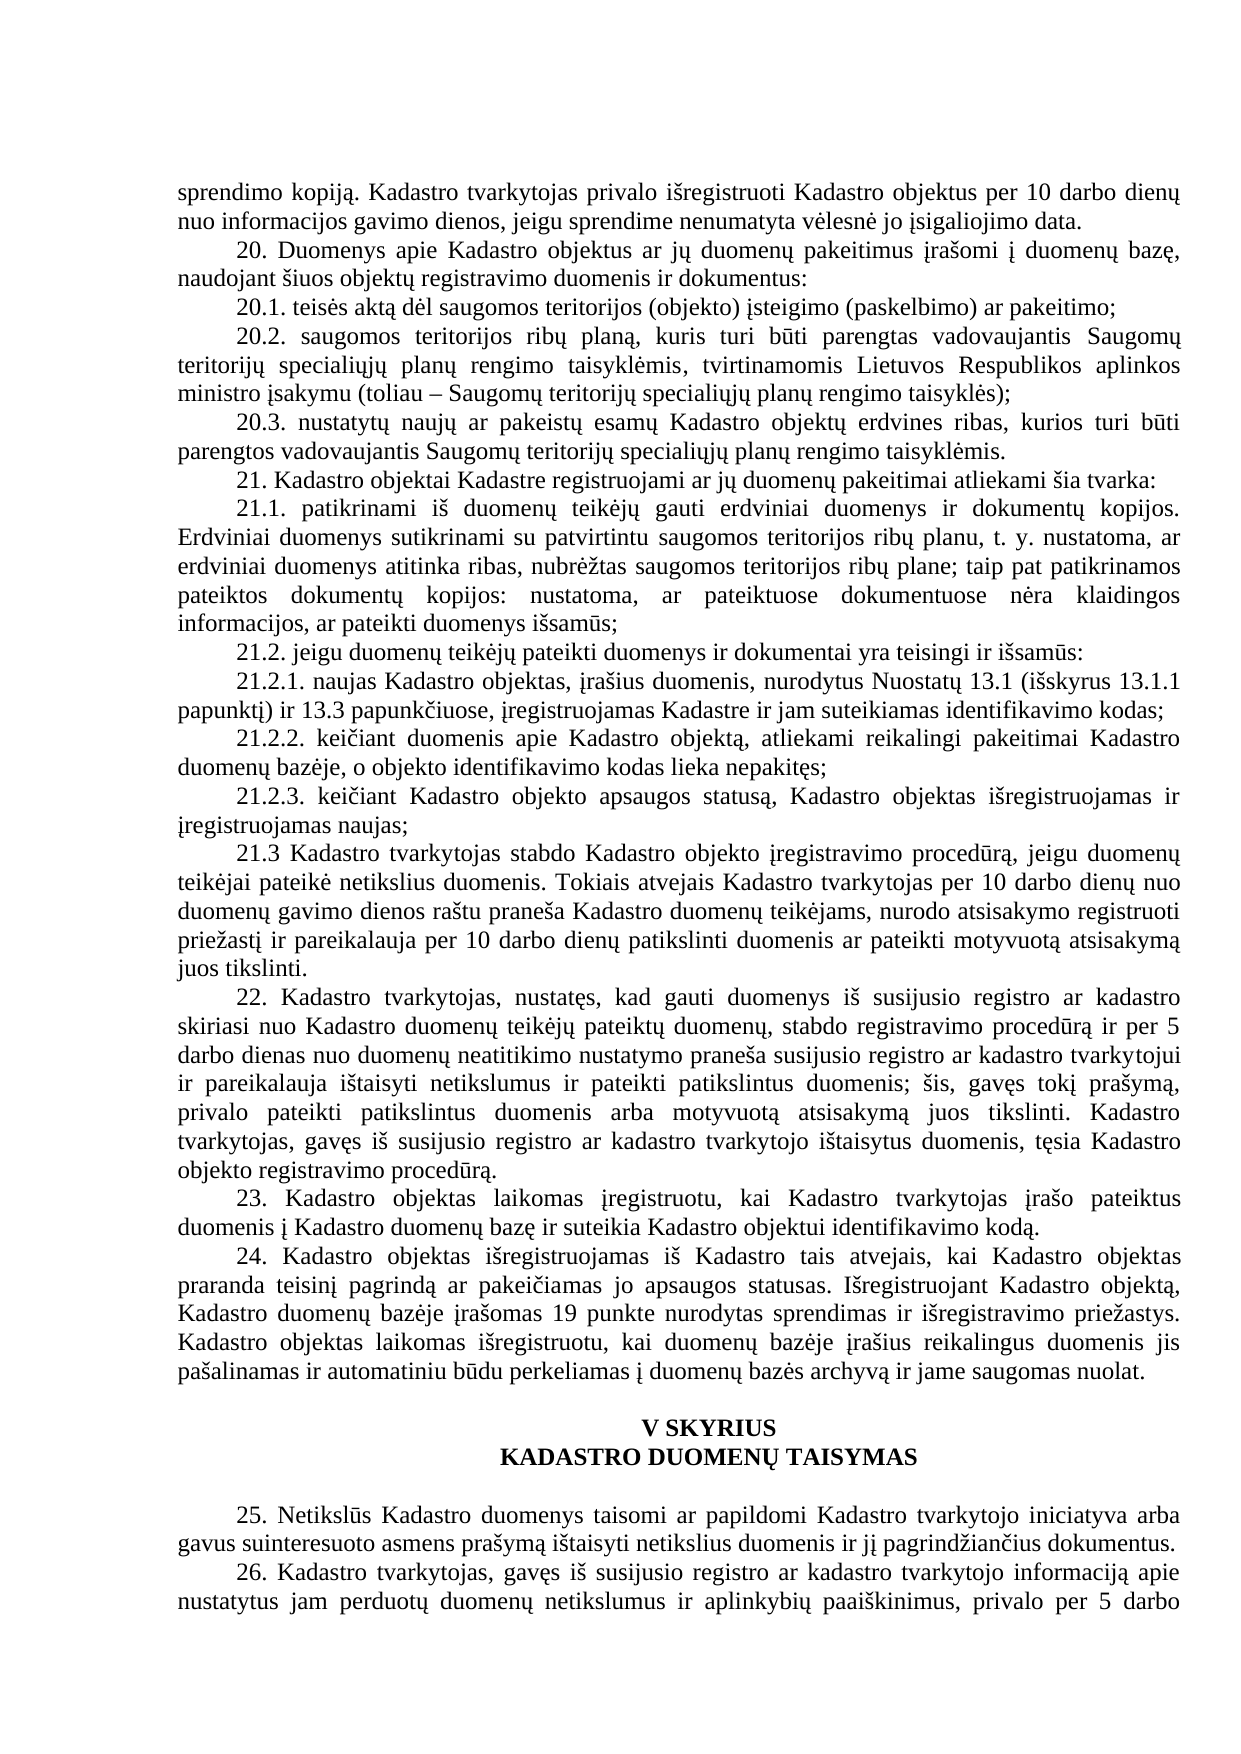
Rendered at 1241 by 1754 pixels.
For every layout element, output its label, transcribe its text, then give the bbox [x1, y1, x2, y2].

text 21.3 Kadastro tvarkytojas stabdo Kadastro objekto įregistravimo procedūrą, jeigu duomenų teikėjai pateikė netikslius duomenis. Tokiais atvejais Kadastro tvarkytojas per 10 darbo dienų nuo duomenų gavimo dienos raštu praneša Kadastro duomenų teikėjams, nurodo atsisakymo registruoti priežastį ir pareikalauja per 10 darbo dienų patikslinti duomenis ar pateikti motyvuotą atsisakymą juos tikslinti. [177, 838, 1181, 982]
text 25. Netikslūs Kadastro duomenys taisomi ar papildomi Kadastro tvarkytojo iniciatyva arba gavus suinteresuoto asmens prašymą ištaisyti netikslius duomenis ir jį pagrindžiančius dokumentus. [177, 1500, 1181, 1557]
text 20.2. saugomos teritorijos ribų planą, kuris turi būti parengtas vadovaujantis Saugomų teritorijų specialiųjų planų rengimo taisyklėmis, tvirtinamomis Lietuvos Respublikos aplinkos ministro įsakymu (toliau – Saugomų teritorijų specialiųjų planų rengimo taisyklės); [177, 321, 1181, 407]
text 20.3. nustatytų naujų ar pakeistų esamų Kadastro objektų erdvines ribas, kurios turi būti parengtos vadovaujantis Saugomų teritorijų specialiųjų planų rengimo taisyklėmis. [177, 407, 1181, 465]
text 21.1. patikrinami iš duomenų teikėjų gauti erdviniai duomenys ir dokumentų kopijos. Erdviniai duomenys sutikrinami su patvirtintu saugomos teritorijos ribų planu, t. y. nustatoma, ar erdviniai duomenys atitinka ribas, nubrėžtas saugomos teritorijos ribų plane; taip pat patikrinamos pateiktos dokumentų kopijos: nustatoma, ar pateiktuose dokumentuose nėra klaidingos informacijos, ar pateikti duomenys išsamūs; [177, 493, 1181, 637]
text sprendimo kopiją. Kadastro tvarkytojas privalo išregistruoti Kadastro objektus per 10 darbo dienų nuo informacijos gavimo dienos, jeigu sprendime nenumatyta vėlesnė jo įsigaliojimo data. [177, 177, 1181, 235]
text 21.2.3. keičiant Kadastro objekto apsaugos statusą, Kadastro objektas išregistruojamas ir įregistruojamas naujas; [177, 781, 1181, 838]
text 23. Kadastro objektas laikomas įregistruotu, kai Kadastro tvarkytojas įrašo pateiktus duomenis į Kadastro duomenų bazę ir suteikia Kadastro objektui identifikavimo kodą. [177, 1183, 1181, 1241]
text KADASTRO DUOMENŲ TAISYMAS [177, 1442, 1181, 1471]
text 21.2. jeigu duomenų teikėjų pateikti duomenys ir dokumentai yra teisingi ir išsamūs: [177, 637, 1181, 666]
text 21.2.2. keičiant duomenis apie Kadastro objektą, atliekami reikalingi pakeitimai Kadastro duomenų bazėje, o objekto identifikavimo kodas lieka nepakitęs; [177, 723, 1181, 781]
text 24. Kadastro objektas išregistruojamas iš Kadastro tais atvejais, kai Kadastro objektas praranda teisinį pagrindą ar pakeičiamas jo apsaugos statusas. Išregistruojant Kadastro objektą, Kadastro duomenų bazėje įrašomas 19 punkte nurodytas sprendimas ir išregistravimo priežastys. Kadastro objektas laikomas išregistruotu, kai duomenų bazėje įrašius reikalingus duomenis jis pašalinamas ir automatiniu būdu perkeliamas į duomenų bazės archyvą ir jame saugomas nuolat. [177, 1241, 1181, 1385]
text 22. Kadastro tvarkytojas, nustatęs, kad gauti duomenys iš susijusio registro ar kadastro skiriasi nuo Kadastro duomenų teikėjų pateiktų duomenų, stabdo registravimo procedūrą ir per 5 darbo dienas nuo duomenų neatitikimo nustatymo praneša susijusio registro ar kadastro tvarkytojui ir pareikalauja ištaisyti netikslumus ir pateikti patikslintus duomenis; šis, gavęs tokį prašymą, privalo pateikti patikslintus duomenis arba motyvuotą atsisakymą juos tikslinti. Kadastro tvarkytojas, gavęs iš susijusio registro ar kadastro tvarkytojo ištaisytus duomenis, tęsia Kadastro objekto registravimo procedūrą. [177, 982, 1181, 1183]
text 20.1. teisės aktą dėl saugomos teritorijos (objekto) įsteigimo (paskelbimo) ar pakeitimo; [177, 292, 1181, 321]
text V SKYRIUS [177, 1413, 1181, 1442]
text 20. Duomenys apie Kadastro objektus ar jų duomenų pakeitimus įrašomi į duomenų bazę, naudojant šiuos objektų registravimo duomenis ir dokumentus: [177, 235, 1181, 292]
text 21. Kadastro objektai Kadastre registruojami ar jų duomenų pakeitimai atliekami šia tvarka: [177, 465, 1181, 493]
text 26. Kadastro tvarkytojas, gavęs iš susijusio registro ar kadastro tvarkytojo informaciją apie nustatytus jam perduotų duomenų netikslumus ir aplinkybių paaiškinimus, privalo per 5 darbo [177, 1557, 1181, 1615]
text 21.2.1. naujas Kadastro objektas, įrašius duomenis, nurodytus Nuostatų 13.1 (išskyrus 13.1.1 papunktį) ir 13.3 papunkčiuose, įregistruojamas Kadastre ir jam suteikiamas identifikavimo kodas; [177, 666, 1181, 723]
